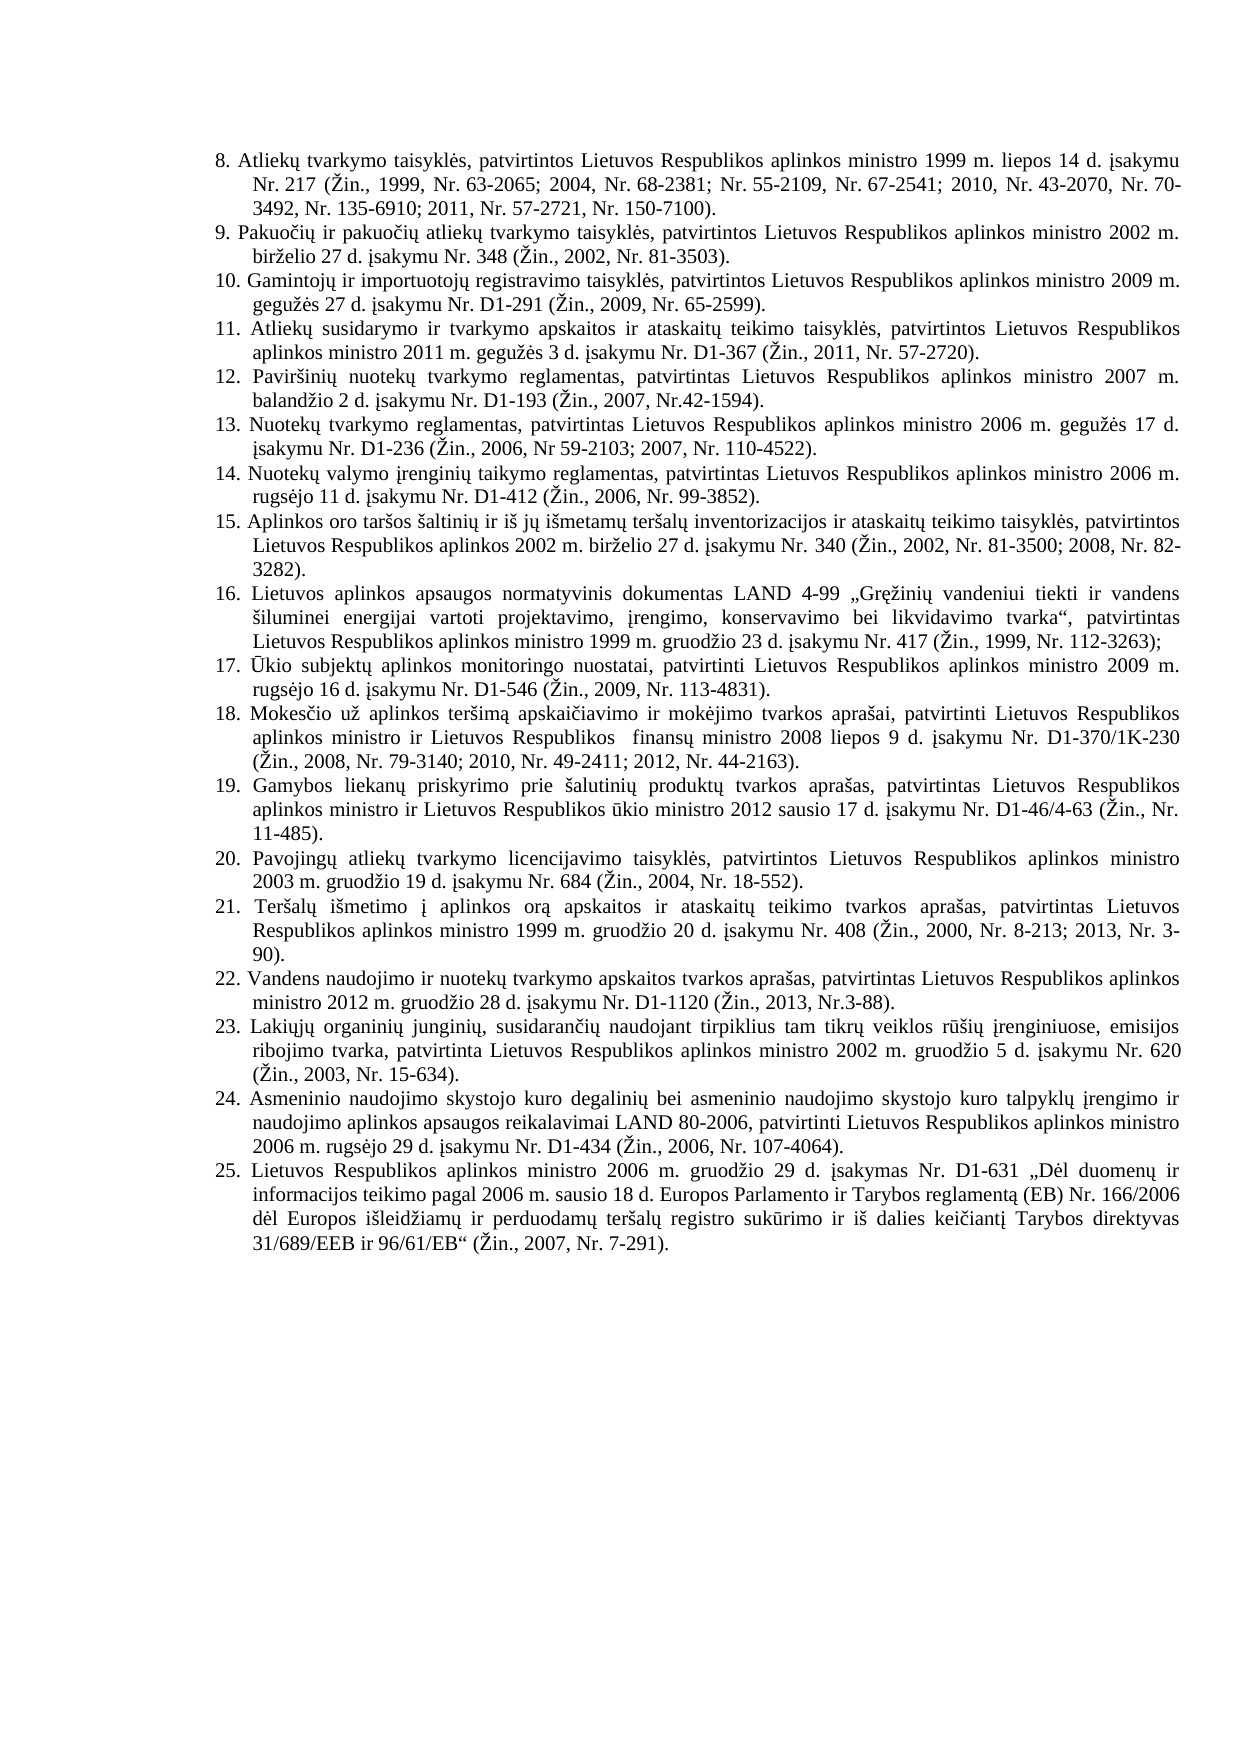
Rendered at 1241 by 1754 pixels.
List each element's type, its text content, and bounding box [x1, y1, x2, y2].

text 10. Gamintojų ir importuotojų registravimo taisyklės, patvirtintos Lietuvos Respublikos aplinkos ministro 2009 m. gegužės 27 d. įsakymu Nr. D1-291 (Žin., 2009, Nr. 65-2599). [215, 268, 1181, 316]
text 19. Gamybos liekanų priskyrimo prie šalutinių produktų tvarkos aprašas, patvirtintas Lietuvos Respublikos aplinkos ministro ir Lietuvos Respublikos ūkio ministro 2012 sausio 17 d. įsakymu Nr. D1-46/4-63 (Žin., Nr. 11-485). [215, 773, 1181, 845]
text 8. Atliekų tvarkymo taisyklės, patvirtintos Lietuvos Respublikos aplinkos ministro 1999 m. liepos 14 d. įsakymu Nr. 217 (Žin., 1999, Nr. 63-2065; 2004, Nr. 68-2381; Nr. 55-2109, Nr. 67-2541; 2010, Nr. 43-2070, Nr. 70-3492, Nr. 135-6910; 2011, Nr. 57-2721, Nr. 150-7100). [215, 148, 1181, 220]
text 20. Pavojingų atliekų tvarkymo licencijavimo taisyklės, patvirtintos Lietuvos Respublikos aplinkos ministro 2003 m. gruodžio 19 d. įsakymu Nr. 684 (Žin., 2004, Nr. 18-552). [215, 845, 1181, 893]
text 18. Mokesčio už aplinkos teršimą apskaičiavimo ir mokėjimo tvarkos aprašai, patvirtinti Lietuvos Respublikos aplinkos ministro ir Lietuvos Respublikos finansų ministro 2008 liepos 9 d. įsakymu Nr. D1-370/1K-230 (Žin., 2008, Nr. 79-3140; 2010, Nr. 49-2411; 2012, Nr. 44-2163). [215, 701, 1181, 773]
text 16. Lietuvos aplinkos apsaugos normatyvinis dokumentas LAND 4-99 „Gręžinių vandeniui tiekti ir vandens šiluminei energijai vartoti projektavimo, įrengimo, konservavimo bei likvidavimo tvarka“, patvirtintas Lietuvos Respublikos aplinkos ministro 1999 m. gruodžio 23 d. įsakymu Nr. 417 (Žin., 1999, Nr. 112-3263); [215, 581, 1181, 653]
text 13. Nuotekų tvarkymo reglamentas, patvirtintas Lietuvos Respublikos aplinkos ministro 2006 m. gegužės 17 d. įsakymu Nr. D1-236 (Žin., 2006, Nr 59-2103; 2007, Nr. 110-4522). [215, 412, 1181, 460]
text 21. Teršalų išmetimo į aplinkos orą apskaitos ir ataskaitų teikimo tvarkos aprašas, patvirtintas Lietuvos Respublikos aplinkos ministro 1999 m. gruodžio 20 d. įsakymu Nr. 408 (Žin., 2000, Nr. 8-213; 2013, Nr. 3-90). [215, 893, 1181, 966]
text 14. Nuotekų valymo įrenginių taikymo reglamentas, patvirtintas Lietuvos Respublikos aplinkos ministro 2006 m. rugsėjo 11 d. įsakymu Nr. D1-412 (Žin., 2006, Nr. 99-3852). [215, 460, 1181, 508]
text 11. Atliekų susidarymo ir tvarkymo apskaitos ir ataskaitų teikimo taisyklės, patvirtintos Lietuvos Respublikos aplinkos ministro 2011 m. gegužės 3 d. įsakymu Nr. D1-367 (Žin., 2011, Nr. 57-2720). [215, 316, 1181, 364]
text 9. Pakuočių ir pakuočių atliekų tvarkymo taisyklės, patvirtintos Lietuvos Respublikos aplinkos ministro 2002 m. birželio 27 d. įsakymu Nr. 348 (Žin., 2002, Nr. 81-3503). [215, 220, 1181, 268]
text 17. Ūkio subjektų aplinkos monitoringo nuostatai, patvirtinti Lietuvos Respublikos aplinkos ministro 2009 m. rugsėjo 16 d. įsakymu Nr. D1-546 (Žin., 2009, Nr. 113-4831). [215, 653, 1181, 701]
text 25. Lietuvos Respublikos aplinkos ministro 2006 m. gruodžio 29 d. įsakymas Nr. D1-631 „Dėl duomenų ir informacijos teikimo pagal 2006 m. sausio 18 d. Europos Parlamento ir Tarybos reglamentą (EB) Nr. 166/2006 dėl Europos išleidžiamų ir perduodamų teršalų registro sukūrimo ir iš dalies keičiantį Tarybos direktyvas 31/689/EEB ir 96/61/EB“ (Žin., 2007, Nr. 7-291). [215, 1158, 1181, 1254]
text 15. Aplinkos oro taršos šaltinių ir iš jų išmetamų teršalų inventorizacijos ir ataskaitų teikimo taisyklės, patvirtintos Lietuvos Respublikos aplinkos 2002 m. birželio 27 d. įsakymu Nr. 340 (Žin., 2002, Nr. 81-3500; 2008, Nr. 82-3282). [215, 508, 1181, 581]
text 22. Vandens naudojimo ir nuotekų tvarkymo apskaitos tvarkos aprašas, patvirtintas Lietuvos Respublikos aplinkos ministro 2012 m. gruodžio 28 d. įsakymu Nr. D1-1120 (Žin., 2013, Nr.3-88). [215, 966, 1181, 1014]
text 23. Lakiųjų organinių junginių, susidarančių naudojant tirpiklius tam tikrų veiklos rūšių įrenginiuose, emisijos ribojimo tvarka, patvirtinta Lietuvos Respublikos aplinkos ministro 2002 m. gruodžio 5 d. įsakymu Nr. 620 (Žin., 2003, Nr. 15-634). [215, 1014, 1181, 1086]
text 12. Paviršinių nuotekų tvarkymo reglamentas, patvirtintas Lietuvos Respublikos aplinkos ministro 2007 m. balandžio 2 d. įsakymu Nr. D1-193 (Žin., 2007, Nr.42-1594). [215, 364, 1181, 412]
text 24. Asmeninio naudojimo skystojo kuro degalinių bei asmeninio naudojimo skystojo kuro talpyklų įrengimo ir naudojimo aplinkos apsaugos reikalavimai LAND 80-2006, patvirtinti Lietuvos Respublikos aplinkos ministro 2006 m. rugsėjo 29 d. įsakymu Nr. D1-434 (Žin., 2006, Nr. 107-4064). [215, 1086, 1181, 1158]
